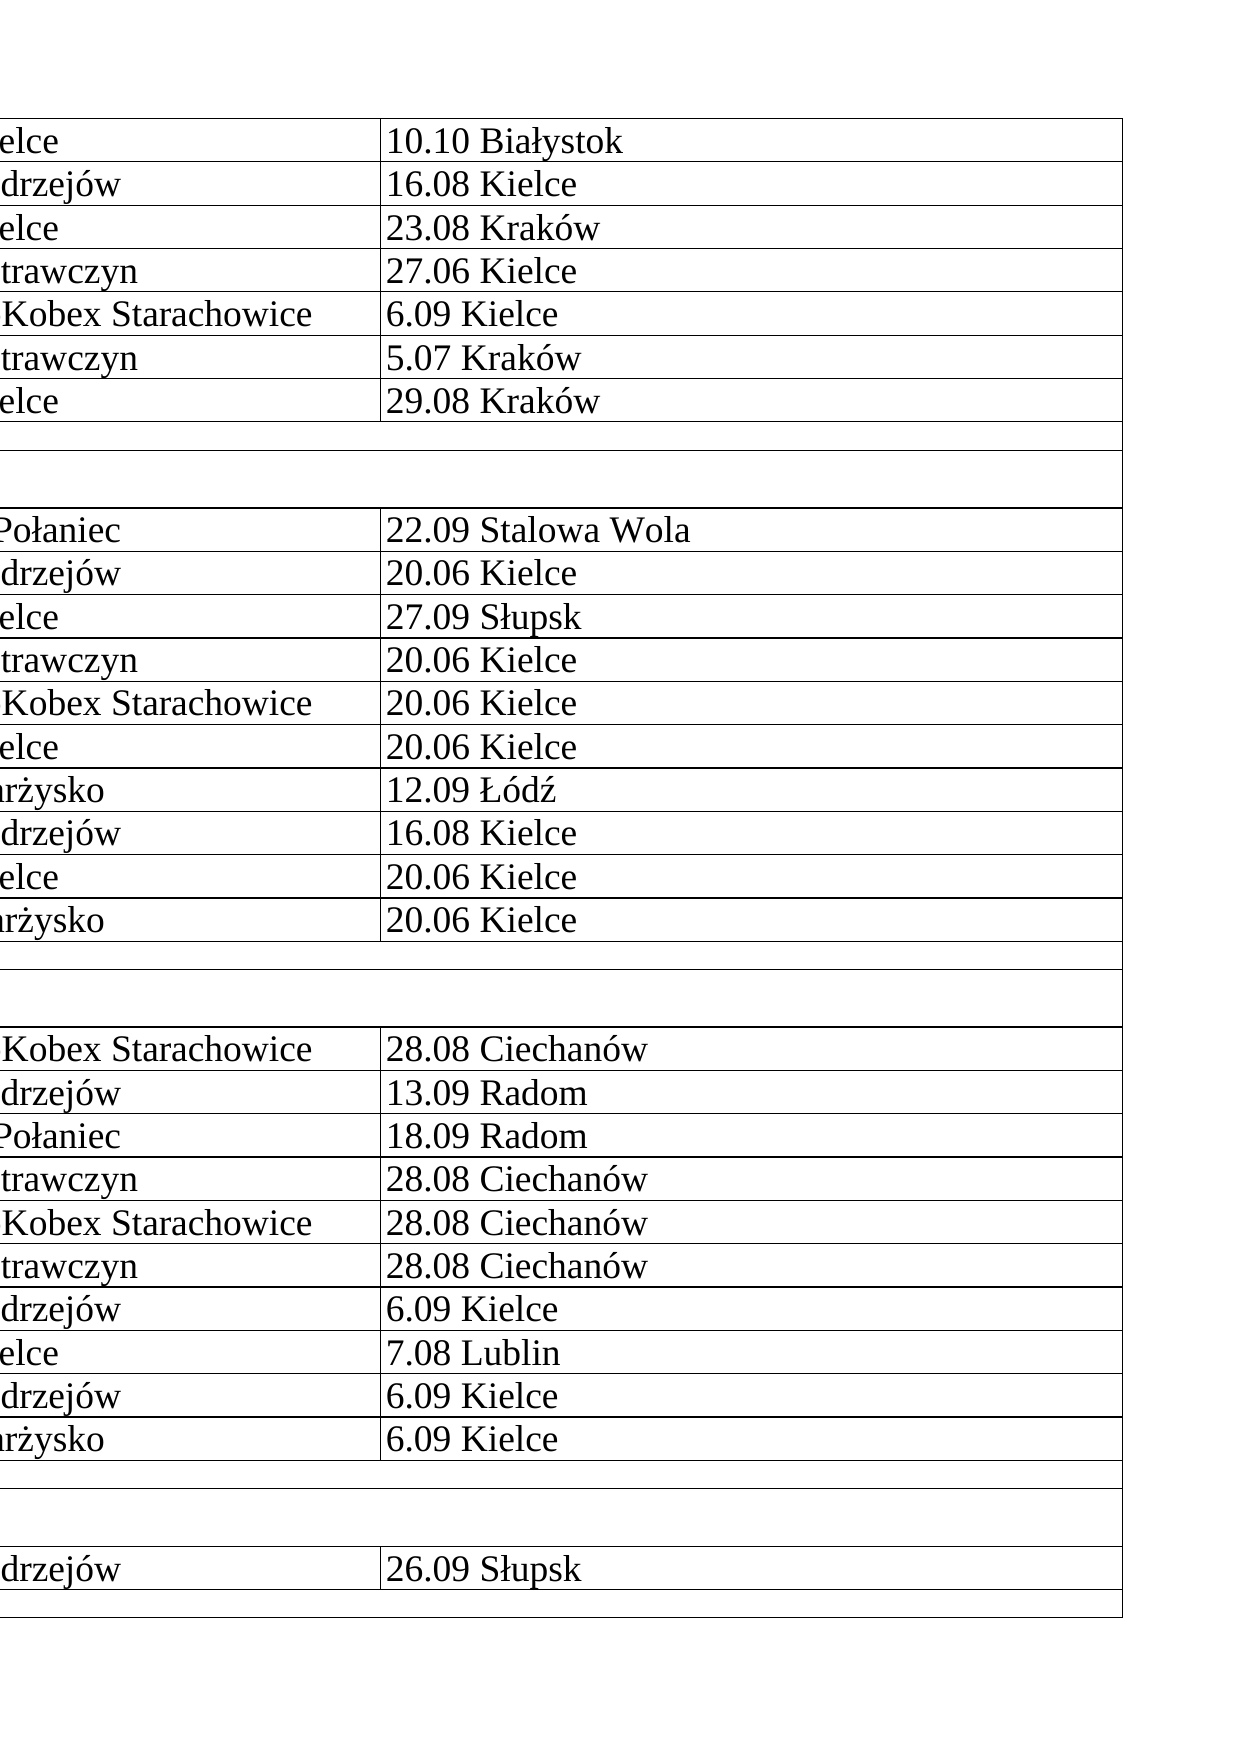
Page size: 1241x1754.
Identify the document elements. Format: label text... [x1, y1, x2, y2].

table_cell Juventa-Kobex Starachowice [0, 1028, 380, 1070]
table_cell 10.10 Białystok [381, 119, 1122, 161]
table_cell 28.08 Ciechanów [381, 1028, 1122, 1070]
table_cell 1000 m [0, 451, 1122, 507]
table_cell STS Skarżysko [0, 1418, 380, 1460]
table_cell Olimp Strawczyn [0, 336, 380, 378]
table_cell 2000 m [0, 1489, 1122, 1546]
table_cell Olimp Strawczyn [0, 639, 380, 681]
table_cell 20.06 Kielce [381, 725, 1122, 767]
table_cell 6.09 Kielce [381, 292, 1122, 335]
table_cell Nadir Jędrzejów [0, 1288, 380, 1330]
table_cell Nadir Jędrzejów [0, 1547, 380, 1589]
table_cell 26.09 Słupsk [381, 1547, 1122, 1589]
table_cell 20.06 Kielce [381, 639, 1122, 681]
table_cell 27.06 Kielce [381, 249, 1122, 291]
table_cell [0, 1590, 1122, 1617]
table_cell [0, 422, 1122, 450]
table_cell 20.06 Kielce [381, 552, 1122, 594]
table_cell Nadir Jędrzejów [0, 162, 380, 205]
table_cell 23.08 Kraków [381, 206, 1122, 248]
table_cell [0, 942, 1122, 969]
table_cell Nadir Jędrzejów [0, 1071, 380, 1113]
table_cell 28.08 Ciechanów [381, 1244, 1122, 1286]
table_cell 20.06 Kielce [381, 855, 1122, 897]
table_cell Olimp Strawczyn [0, 249, 380, 291]
table_cell 28.08 Ciechanów [381, 1158, 1122, 1200]
table_cell KKL Kielce [0, 855, 380, 897]
table_cell 29.08 Kraków [381, 379, 1122, 421]
table_cell Olimp Strawczyn [0, 1158, 380, 1200]
table_cell KKL Kielce [0, 595, 380, 637]
table_cell 7.08 Lublin [381, 1331, 1122, 1373]
table_cell 16.08 Kielce [381, 812, 1122, 854]
table_cell Juventa-Kobex Starachowice [0, 292, 380, 335]
table_cell Juventa-Kobex Starachowice [0, 1201, 380, 1243]
table_cell Żaczek Połaniec [0, 509, 380, 551]
table_cell Nadir Jędrzejów [0, 812, 380, 854]
table_cell 5.07 Kraków [381, 336, 1122, 378]
table_cell 6.09 Kielce [381, 1288, 1122, 1330]
table_cell Nadir Jędrzejów [0, 552, 380, 594]
table_cell 18.09 Radom [381, 1114, 1122, 1156]
table_cell Juventa-Kobex Starachowice [0, 682, 380, 724]
table_cell KKL Kielce [0, 1331, 380, 1373]
table_cell 6.09 Kielce [381, 1374, 1122, 1416]
table_cell 20.06 Kielce [381, 899, 1122, 941]
table_cell Nadir Jędrzejów [0, 1374, 380, 1416]
table_cell STS Skarżysko [0, 899, 380, 941]
table_cell KKL Kielce [0, 379, 380, 421]
table_cell Olimp Strawczyn [0, 1244, 380, 1286]
table_cell 22.09 Stalowa Wola [381, 509, 1122, 551]
table_cell 1500 m [0, 970, 1122, 1026]
table_cell 28.08 Ciechanów [381, 1201, 1122, 1243]
table_cell 13.09 Radom [381, 1071, 1122, 1113]
table_cell 16.08 Kielce [381, 162, 1122, 205]
table_cell STS Skarżysko [0, 769, 380, 811]
table_cell KKL Kielce [0, 206, 380, 248]
table_cell 27.09 Słupsk [381, 595, 1122, 637]
table_cell 20.06 Kielce [381, 682, 1122, 724]
table_cell KKL Kielce [0, 119, 380, 161]
table_cell [0, 1461, 1122, 1488]
table_cell KKL Kielce [0, 725, 380, 767]
table_cell Żaczek Połaniec [0, 1114, 380, 1156]
table_cell 12.09 Łódź [381, 769, 1122, 811]
table_cell 6.09 Kielce [381, 1418, 1122, 1460]
